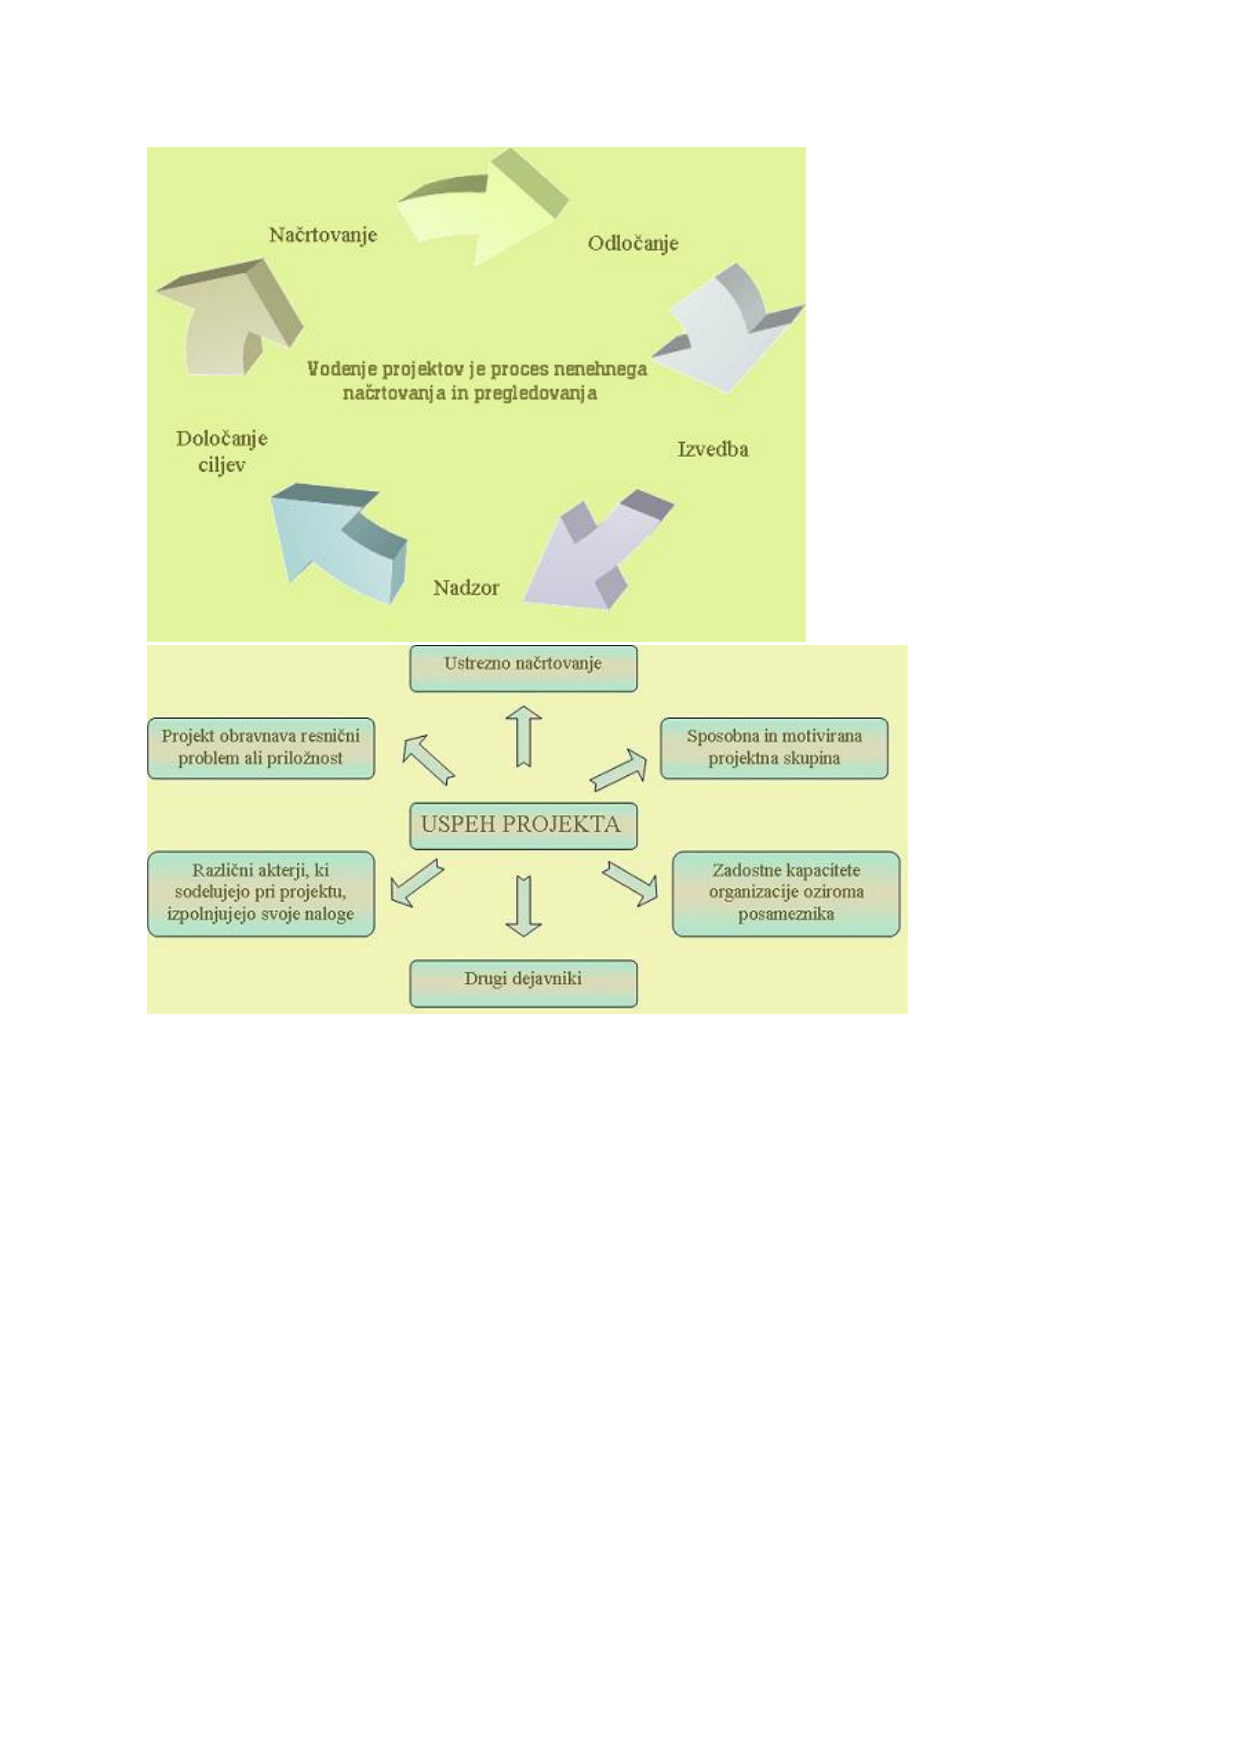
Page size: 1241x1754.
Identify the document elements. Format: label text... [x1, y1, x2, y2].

text ŠOLSKI CENTER VELENJE [148, 148, 1093, 1013]
picture [147, 645, 908, 1014]
picture [147, 147, 806, 642]
